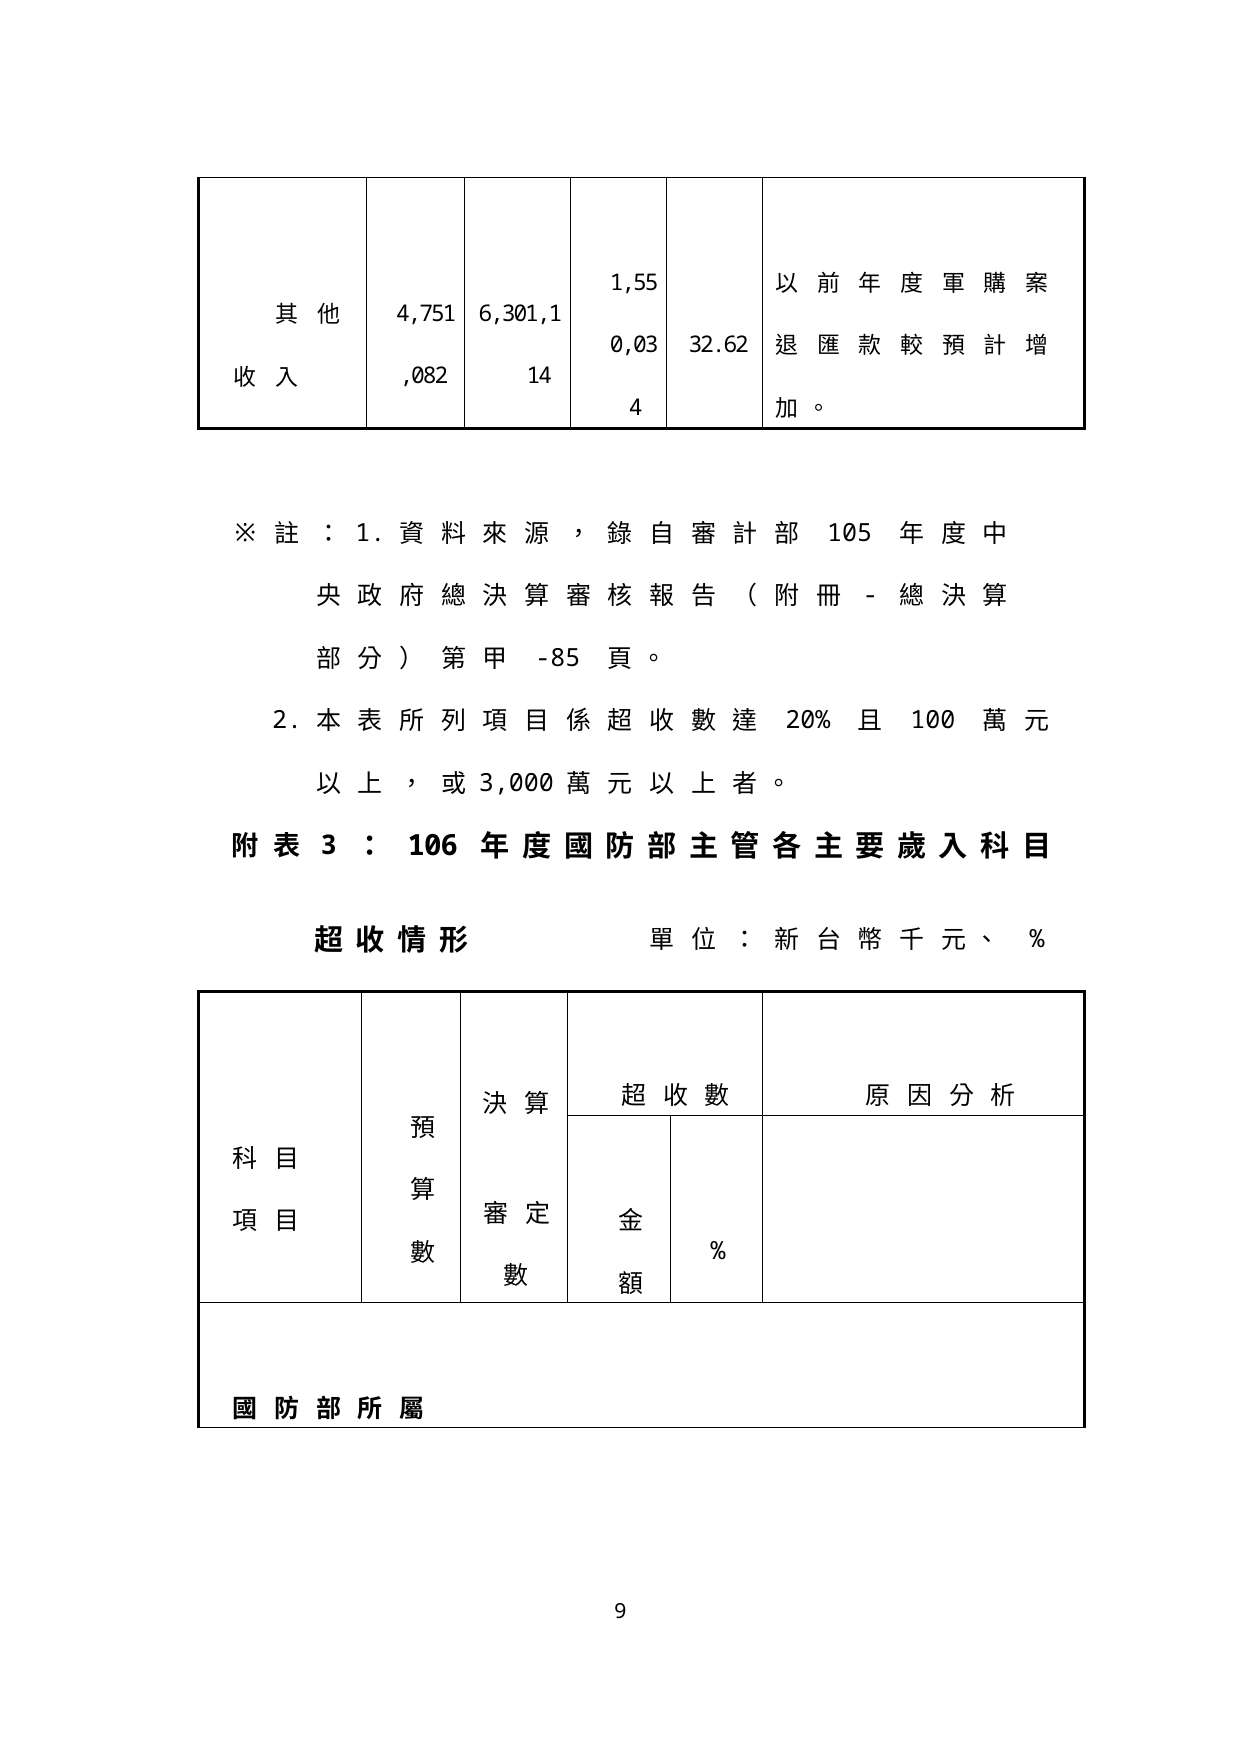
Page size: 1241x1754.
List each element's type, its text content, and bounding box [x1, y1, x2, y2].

table_cell 32.62 [667, 178, 762, 427]
table_header 預算數 [362, 993, 460, 1302]
table_cell [763, 1116, 1083, 1302]
table_cell 其他收入 [200, 178, 366, 427]
table_cell % [671, 1116, 762, 1302]
text 附表3：106年度國防部主管各主要歲入科目超收情形 單位：新台幣千元、% [184, 802, 1058, 990]
table_cell 以前年度軍購案退匯款較預計增加。 [763, 178, 1083, 427]
table_header 超收數 [568, 993, 762, 1115]
table_cell 1,550,034 [571, 178, 666, 427]
text 2.本表所列項目係超收數達20%且100萬元以上，或3,000萬元以上者。 [263, 677, 1058, 802]
table_cell 國防部所屬 [200, 1303, 1083, 1427]
text ※註：1.資料來源，錄自審計部105年度中央政府總決算審核報告（附冊-總決算部分）第甲-85頁。 [188, 490, 1052, 677]
table_cell 6,301,114 [465, 178, 570, 427]
table_header 科目 項目 [200, 993, 361, 1302]
table_header 原因分析 [763, 993, 1083, 1115]
table_header 決算 審定數 [461, 993, 567, 1302]
table_cell 4,751,082 [367, 178, 464, 427]
table_cell 金額 [568, 1116, 670, 1302]
